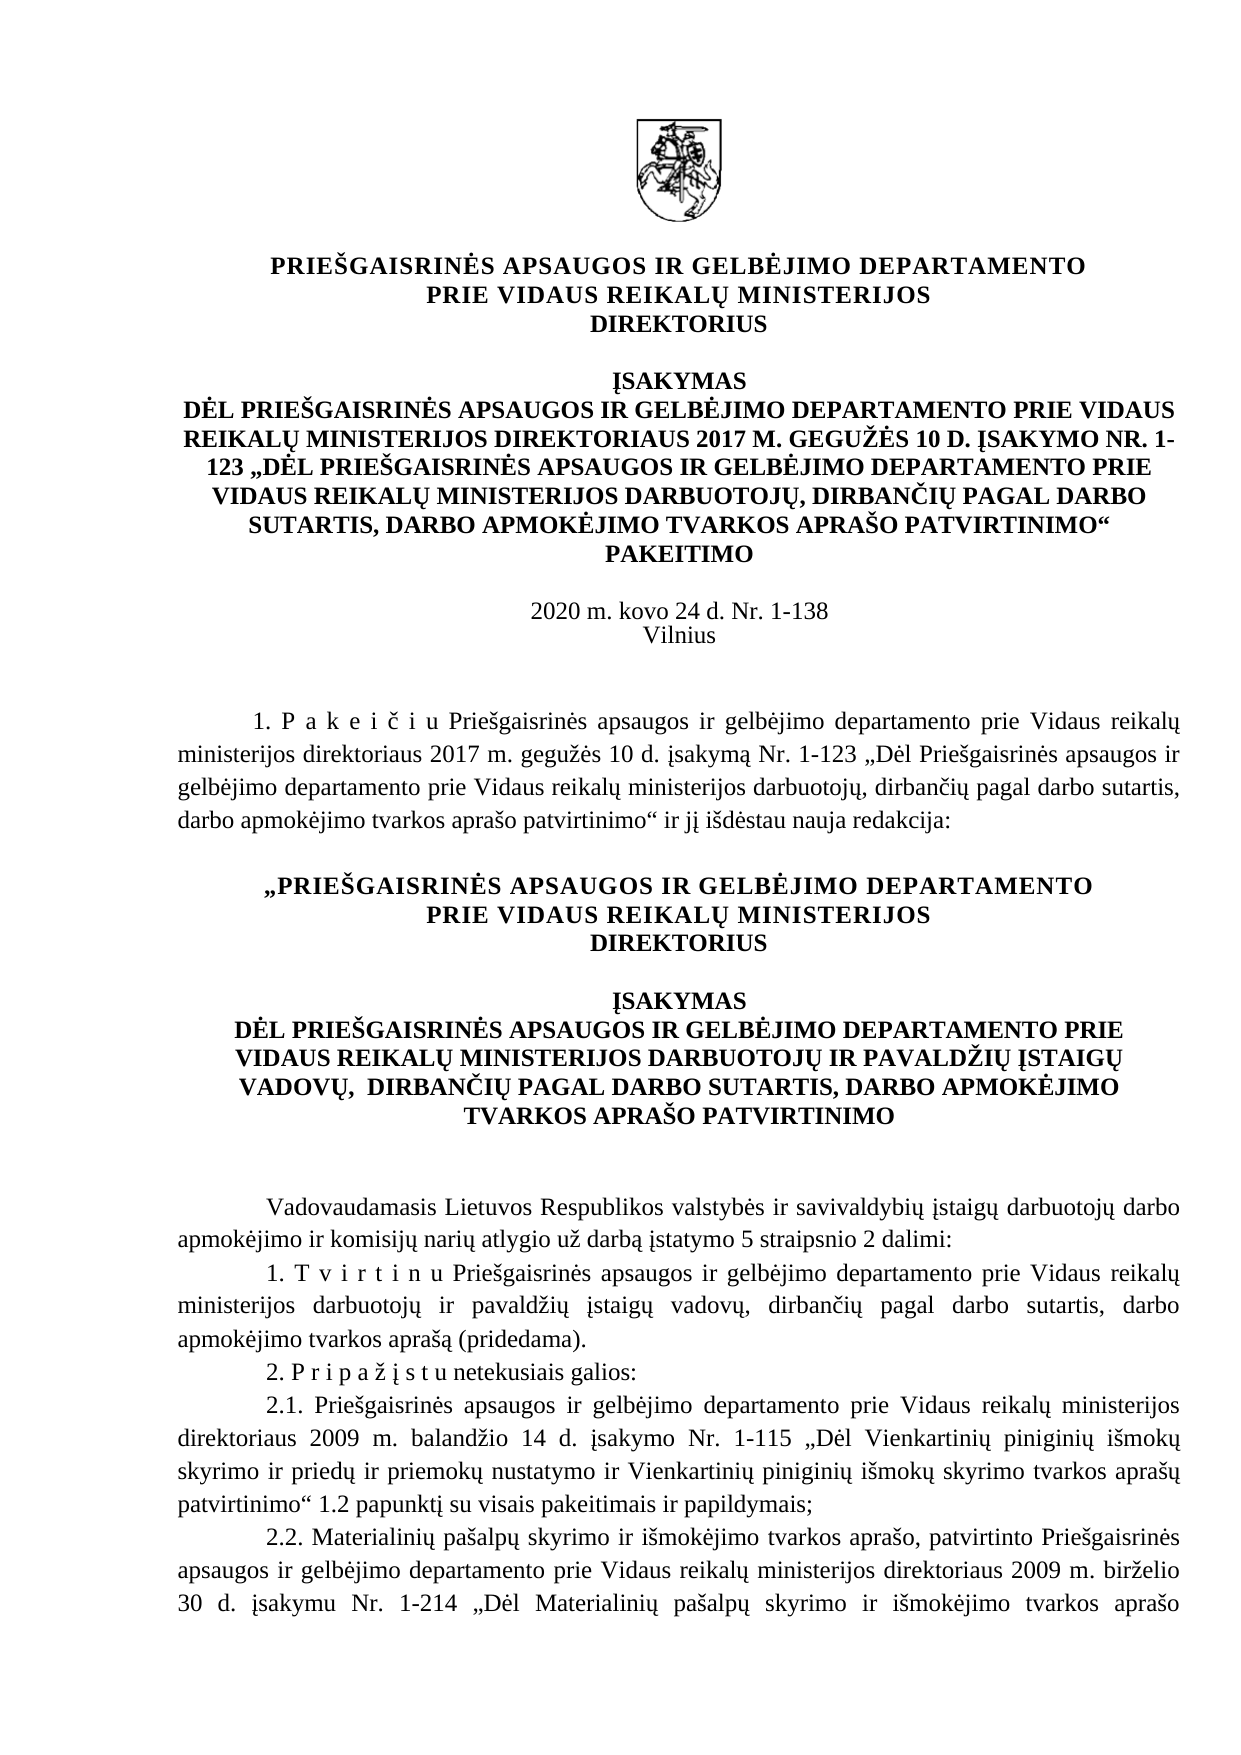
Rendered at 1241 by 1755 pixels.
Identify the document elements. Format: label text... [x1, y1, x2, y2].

text 2.1. Priešgaisrinės apsaugos ir gelbėjimo departamento prie Vidaus reikalų ministerijos direktoriaus 2009 m. balandžio 14 d. įsakymo Nr. 1-115 „Dėl Vienkartinių piniginių išmokų skyrimo ir priedų ir priemokų nustatymo ir Vienkartinių piniginių išmokų skyrimo tvarkos aprašų patvirtinimo“ 1.2 papunktį su visais pakeitimais ir papildymais; [177, 1390, 1181, 1517]
text TVARKOS APRAŠO PATVIRTINIMO [177, 1101, 1181, 1130]
text 2.2. Materialinių pašalpų skyrimo ir išmokėjimo tvarkos aprašo, patvirtinto Priešgaisrinės apsaugos ir gelbėjimo departamento prie Vidaus reikalų ministerijos direktoriaus 2009 m. birželio 30 d. įsakymu Nr. 1-214 „Dėl Materialinių pašalpų skyrimo ir išmokėjimo tvarkos aprašo [177, 1522, 1181, 1617]
text DĖL PRIEŠGAISRINĖS APSAUGOS IR GELBĖJIMO DEPARTAMENTO PRIE [177, 1015, 1181, 1043]
text „PRIEŠGAISRINĖS APSAUGOS IR GELBĖJIMO DEPARTAMENTO [177, 871, 1180, 900]
text 2. P r i p a ž į s t u netekusiais galios: [177, 1357, 1181, 1385]
text VIDAUS REIKALŲ MINISTERIJOS DARBUOTOJŲ IR PAVALDŽIŲ ĮSTAIGŲ VADOVŲ, DIRBANČIŲ PAGAL DARBO SUTARTIS, DARBO APMOKĖJIMO [177, 1043, 1181, 1101]
text 1. T v i r t i n u Priešgaisrinės apsaugos ir gelbėjimo departamento prie Vidaus reikalų ministerijos darbuotojų ir pavaldžių įstaigų vadovų, dirbančių pagal darbo sutartis, darbo apmokėjimo tvarkos aprašą (pridedama). [177, 1258, 1181, 1352]
text PRIEŠGAISRINĖS APSAUGOS IR GELBĖJIMO DEPARTAMENTO [177, 251, 1180, 280]
text DIREKTORIUS [177, 309, 1180, 337]
text DIREKTORIUS [177, 928, 1180, 957]
text 2020 m. kovo 24 d. Nr. 1-138 [177, 596, 1181, 625]
text DĖL PRIEŠGAISRINĖS APSAUGOS IR GELBĖJIMO DEPARTAMENTO PRIE VIDAUS REIKALŲ MINISTERIJOS DIREKTORIAUS 2017 M. GEGUŽĖS 10 D. ĮSAKYMO NR. 1-123 „DĖL PRIEŠGAISRINĖS APSAUGOS IR GELBĖJIMO DEPARTAMENTO PRIE VIDAUS REIKALŲ MINISTERIJOS DARBUOTOJŲ, DIRBANČIŲ PAGAL DARBO SUTARTIS, DARBO APMOKĖJIMO TVARKOS APRAŠO PATVIRTINIMO“ PAKEITIMO [177, 395, 1181, 567]
text Vadovaudamasis Lietuvos Respublikos valstybės ir savivaldybių įstaigų darbuotojų darbo apmokėjimo ir komisijų narių atlygio už darbą įstatymo 5 straipsnio 2 dalimi: [177, 1192, 1181, 1253]
text 1. P a k e i č i u Priešgaisrinės apsaugos ir gelbėjimo departamento prie Vidaus reikalų ministerijos direktoriaus 2017 m. gegužės 10 d. įsakymą Nr. 1-123 „Dėl Priešgaisrinės apsaugos ir gelbėjimo departamento prie Vidaus reikalų ministerijos darbuotojų, dirbančių pagal darbo sutartis, darbo apmokėjimo tvarkos aprašo patvirtinimo“ ir jį išdėstau nauja redakcija: [177, 706, 1181, 834]
text Vilnius [177, 625, 1181, 648]
text ĮSAKYMAS [177, 366, 1181, 395]
text PRIE VIDAUS REIKALŲ MINISTERIJOS [177, 900, 1180, 928]
text PRIE VIDAUS REIKALŲ MINISTERIJOS [177, 280, 1180, 309]
text ĮSAKYMAS [177, 986, 1181, 1015]
